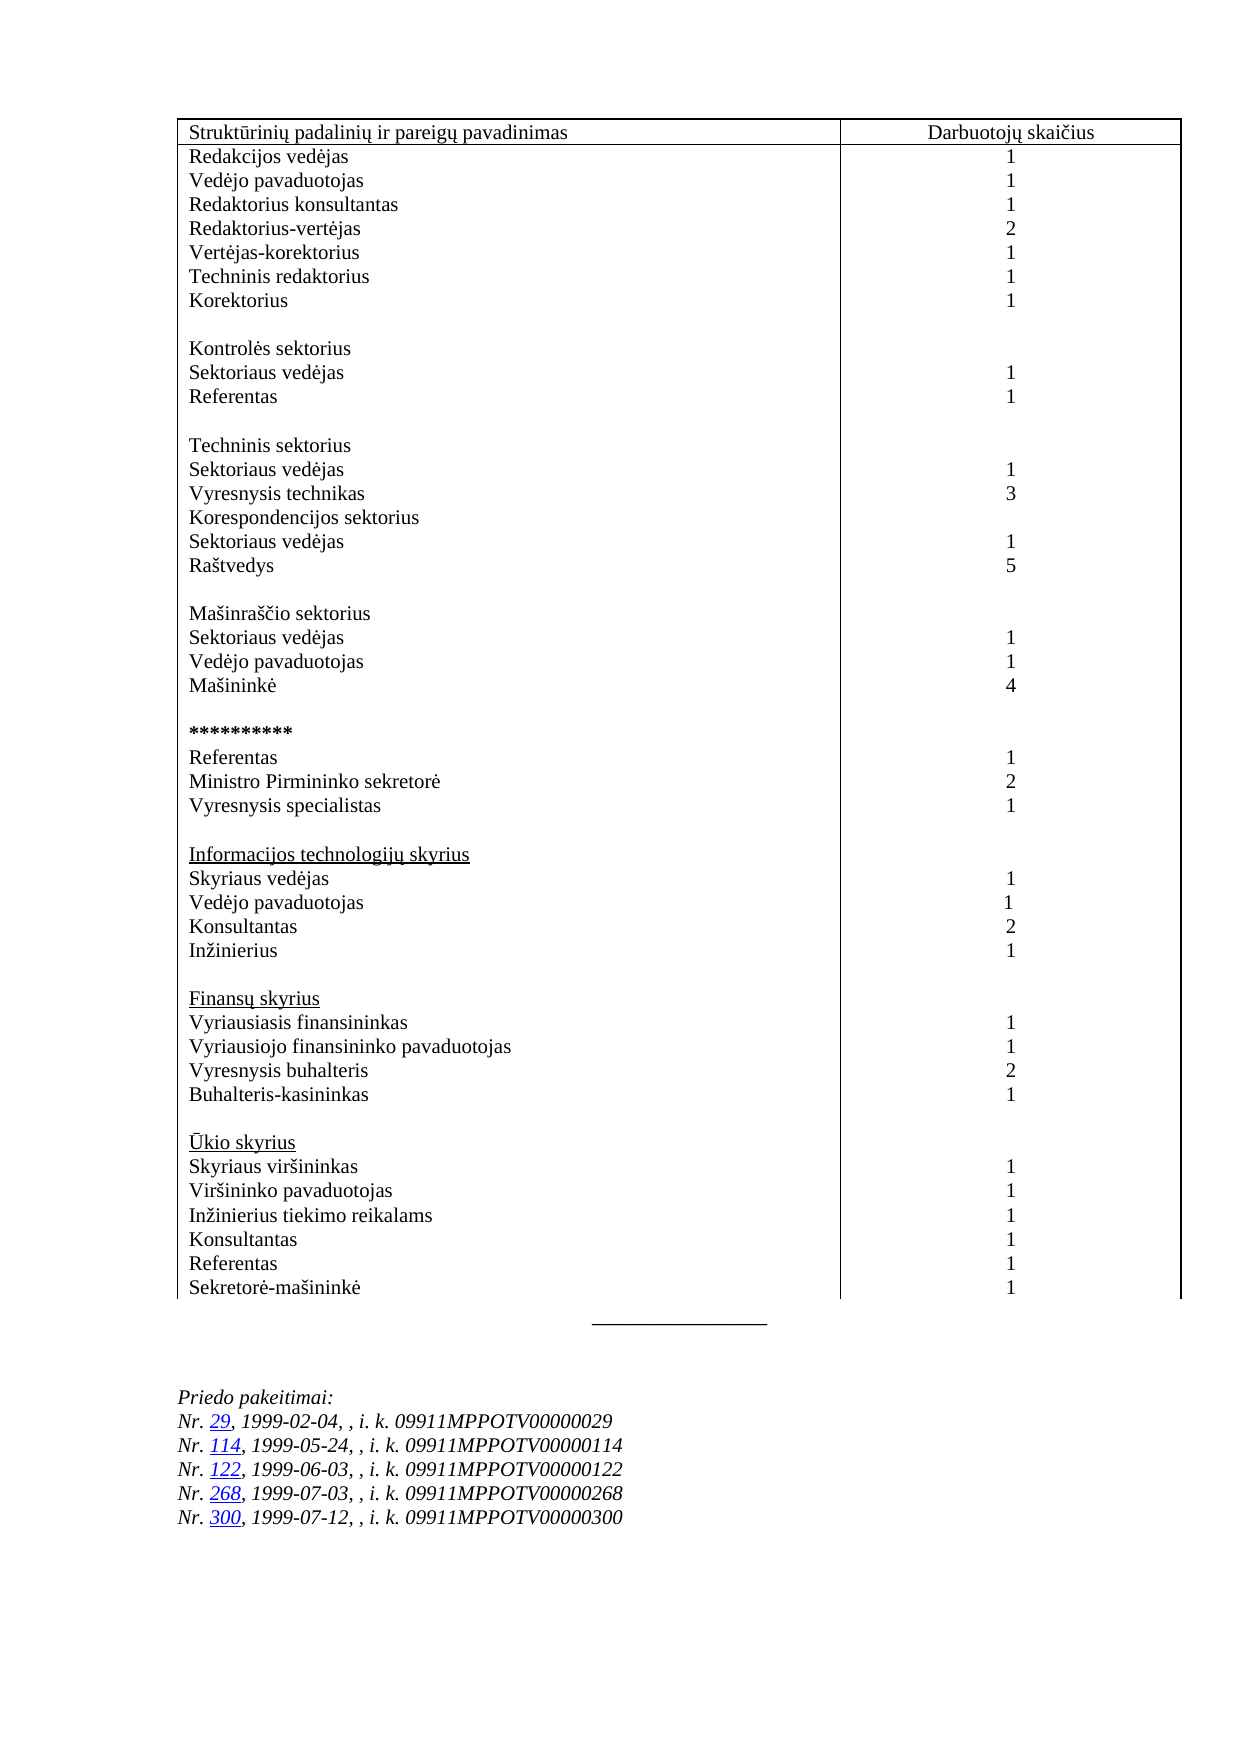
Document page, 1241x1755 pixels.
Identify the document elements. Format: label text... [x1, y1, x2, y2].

table_cell [841, 505, 1180, 529]
table_cell [841, 1106, 1180, 1130]
table_cell Sektoriaus vedėjas [178, 625, 840, 649]
table_cell 1 [841, 1275, 1180, 1299]
table_cell [178, 697, 840, 721]
table_cell Vyresnysis buhalteris [178, 1058, 840, 1082]
table_cell 4 [841, 673, 1180, 697]
table_cell 1 [841, 745, 1180, 769]
table_cell [841, 409, 1180, 432]
table_cell Vertėjas-korektorius [178, 240, 840, 264]
table_cell 1 [841, 457, 1180, 481]
table_cell 1 [841, 625, 1180, 649]
table_cell 2 [841, 769, 1180, 793]
table_cell 1 [841, 1203, 1180, 1227]
table_cell Techninis redaktorius [178, 264, 840, 288]
table_cell Mašinraščio sektorius [178, 601, 840, 625]
table_cell Redaktorius konsultantas [178, 192, 840, 216]
table_cell 1 [841, 866, 1180, 890]
table_cell [841, 962, 1180, 986]
table_cell [841, 312, 1180, 336]
table_cell Sektoriaus vedėjas [178, 360, 840, 384]
table_cell Redakcijos vedėjas [178, 145, 840, 168]
table_cell Techninis sektorius [178, 433, 840, 457]
table_cell Konsultantas [178, 914, 840, 938]
table_cell 1 [841, 288, 1180, 312]
table_cell [841, 336, 1180, 360]
table_cell Vedėjo pavaduotojas [178, 649, 840, 673]
table_cell Vyriausiojo finansininko pavaduotojas [178, 1034, 840, 1058]
table_cell Vyriausiasis finansininkas [178, 1010, 840, 1034]
table_cell [841, 601, 1180, 625]
table_cell Redaktorius-vertėjas [178, 216, 840, 240]
table_cell [178, 818, 840, 842]
table_cell Vyresnysis specialistas [178, 794, 840, 817]
table_cell 1 [841, 240, 1180, 264]
table_cell Skyriaus vedėjas [178, 866, 840, 890]
table_cell [178, 962, 840, 986]
table_cell Konsultantas [178, 1227, 840, 1251]
table_cell Inžinierius tiekimo reikalams [178, 1203, 840, 1227]
table_cell 1 [841, 360, 1180, 384]
table_cell Sektoriaus vedėjas [178, 457, 840, 481]
table_cell 1 [841, 649, 1180, 673]
table_cell [178, 577, 840, 601]
table_cell Ministro Pirmininko sekretorė [178, 769, 840, 793]
table_cell 1 [841, 1034, 1180, 1058]
table_cell 1 [841, 794, 1180, 817]
table_cell [178, 1106, 840, 1130]
table_cell [841, 721, 1180, 745]
text Nr. 114, 1999-05-24, , i. k. 09911MPPOTV00000114 [177, 1433, 1181, 1457]
table_cell 2 [841, 914, 1180, 938]
table_cell Korespondencijos sektorius [178, 505, 840, 529]
table_cell Sektoriaus vedėjas [178, 529, 840, 553]
table_cell [841, 986, 1180, 1010]
table_cell Referentas [178, 384, 840, 408]
table_cell ********** [178, 721, 840, 745]
table_cell 1 [841, 1179, 1180, 1202]
table_cell 1 [841, 1082, 1180, 1106]
table_cell 1 [841, 168, 1180, 192]
text Nr. 300, 1999-07-12, , i. k. 09911MPPOTV00000300 [177, 1505, 1181, 1529]
table_cell 5 [841, 553, 1180, 577]
table_cell 1 [841, 1010, 1180, 1034]
table_cell 2 [841, 216, 1180, 240]
table_cell Inžinierius [178, 938, 840, 962]
text ______________ [177, 1299, 1181, 1327]
table_cell Finansų skyrius [178, 986, 840, 1010]
table_cell Skyriaus viršininkas [178, 1154, 840, 1178]
table_cell 1 [841, 529, 1180, 553]
table_cell 1 [841, 145, 1180, 168]
table_cell Sekretorė-mašininkė [178, 1275, 840, 1299]
table_cell [178, 312, 840, 336]
text Nr. 29, 1999-02-04, , i. k. 09911MPPOTV00000029 [177, 1409, 1181, 1433]
table_cell Mašininkė [178, 673, 840, 697]
table_cell [841, 697, 1180, 721]
table_cell [841, 577, 1180, 601]
table_cell Vedėjo pavaduotojas [178, 890, 840, 914]
table_cell Buhalteris-kasininkas [178, 1082, 840, 1106]
table_cell Informacijos technologijų skyrius [178, 842, 840, 866]
table_cell [841, 1130, 1180, 1154]
table_cell 1 [841, 1154, 1180, 1178]
table_cell 1 [841, 890, 1180, 914]
table_cell 1 [841, 938, 1180, 962]
table_cell Raštvedys [178, 553, 840, 577]
table_cell 1 [841, 384, 1180, 408]
table_cell Vedėjo pavaduotojas [178, 168, 840, 192]
table_cell 1 [841, 1227, 1180, 1251]
table_cell [841, 433, 1180, 457]
table_header Darbuotojų skaičius [841, 120, 1180, 144]
text Nr. 122, 1999-06-03, , i. k. 09911MPPOTV00000122 [177, 1457, 1181, 1481]
text Priedo pakeitimai: [177, 1385, 1181, 1409]
table_cell Kontrolės sektorius [178, 336, 840, 360]
table_cell 3 [841, 481, 1180, 505]
table_cell Korektorius [178, 288, 840, 312]
table_cell 1 [841, 1251, 1180, 1275]
table_cell Vyresnysis technikas [178, 481, 840, 505]
table_cell Viršininko pavaduotojas [178, 1179, 840, 1202]
table_cell Referentas [178, 745, 840, 769]
table_cell 1 [841, 264, 1180, 288]
table_cell [178, 409, 840, 432]
table_cell Referentas [178, 1251, 840, 1275]
text Nr. 268, 1999-07-03, , i. k. 09911MPPOTV00000268 [177, 1481, 1181, 1505]
table_cell [841, 842, 1180, 866]
table_cell 2 [841, 1058, 1180, 1082]
table_cell Ūkio skyrius [178, 1130, 840, 1154]
table_cell [841, 818, 1180, 842]
table_header Struktūrinių padalinių ir pareigų pavadinimas [178, 120, 840, 144]
table_cell 1 [841, 192, 1180, 216]
